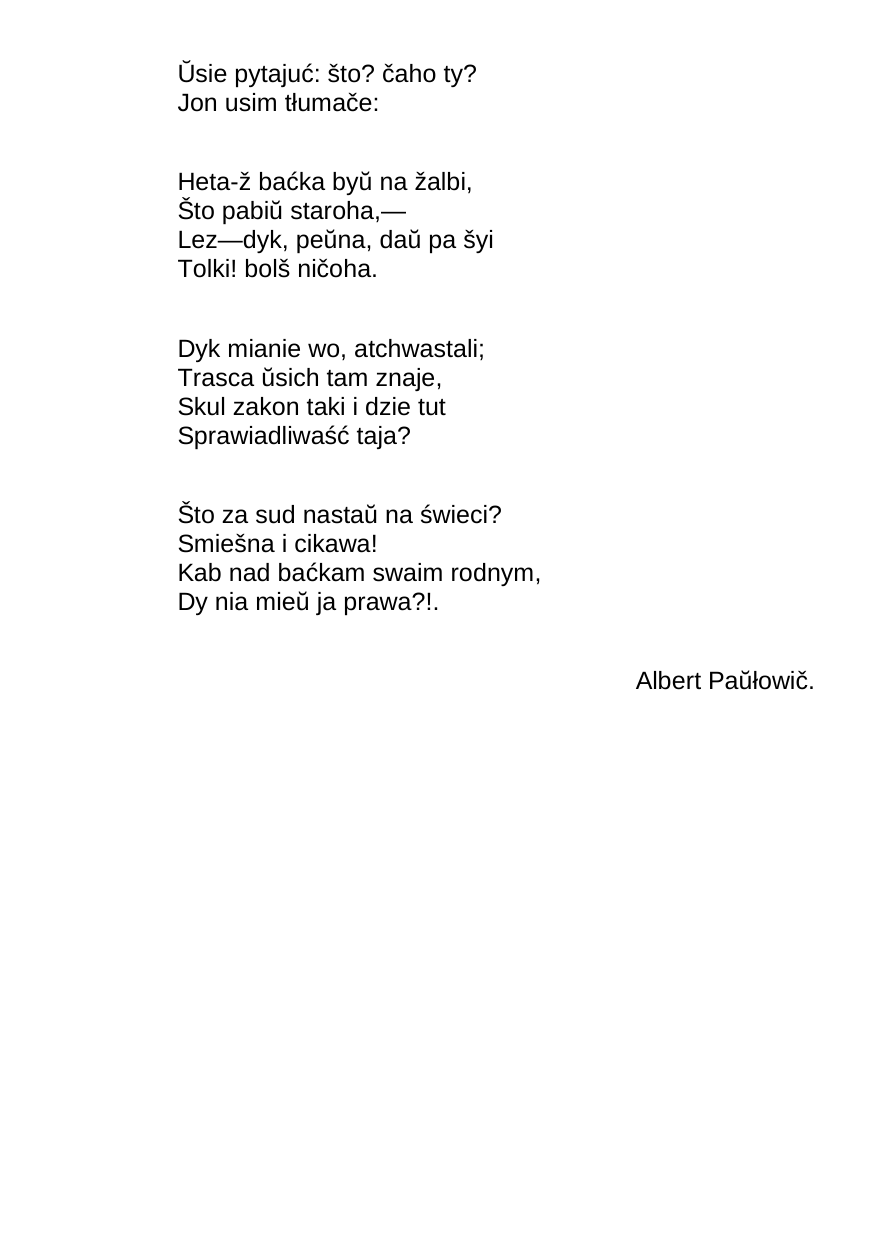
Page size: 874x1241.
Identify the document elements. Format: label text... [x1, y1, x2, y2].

text Smiešna i cikawa! [59, 529, 815, 558]
text Tolki! bolš ničoha. [59, 254, 815, 283]
text Ŭsie pytajuć: što? čaho ty? [59, 59, 815, 88]
text Skul zakon taki i dzie tut [59, 392, 815, 421]
text Kab nad baćkam swaim rodnym, [59, 558, 815, 587]
text Albert Paŭłowič. [59, 666, 815, 695]
text Heta-ž baćka byŭ na žalbi, [59, 167, 815, 196]
text Što pabiŭ staroha,— [59, 196, 815, 225]
text Dy nia mieŭ ja prawa?!. [59, 587, 815, 616]
text Lez—dyk, peŭna, daŭ pa šyi [59, 225, 815, 254]
text Dyk mianie wo, atchwastali; [59, 333, 815, 362]
text Sprawiadliwaść taja? [59, 421, 815, 450]
text Jon usim tłumače: [59, 88, 815, 117]
text Trasca ŭsich tam znaje, [59, 362, 815, 392]
text Što za sud nastaŭ na świeci? [59, 500, 815, 529]
